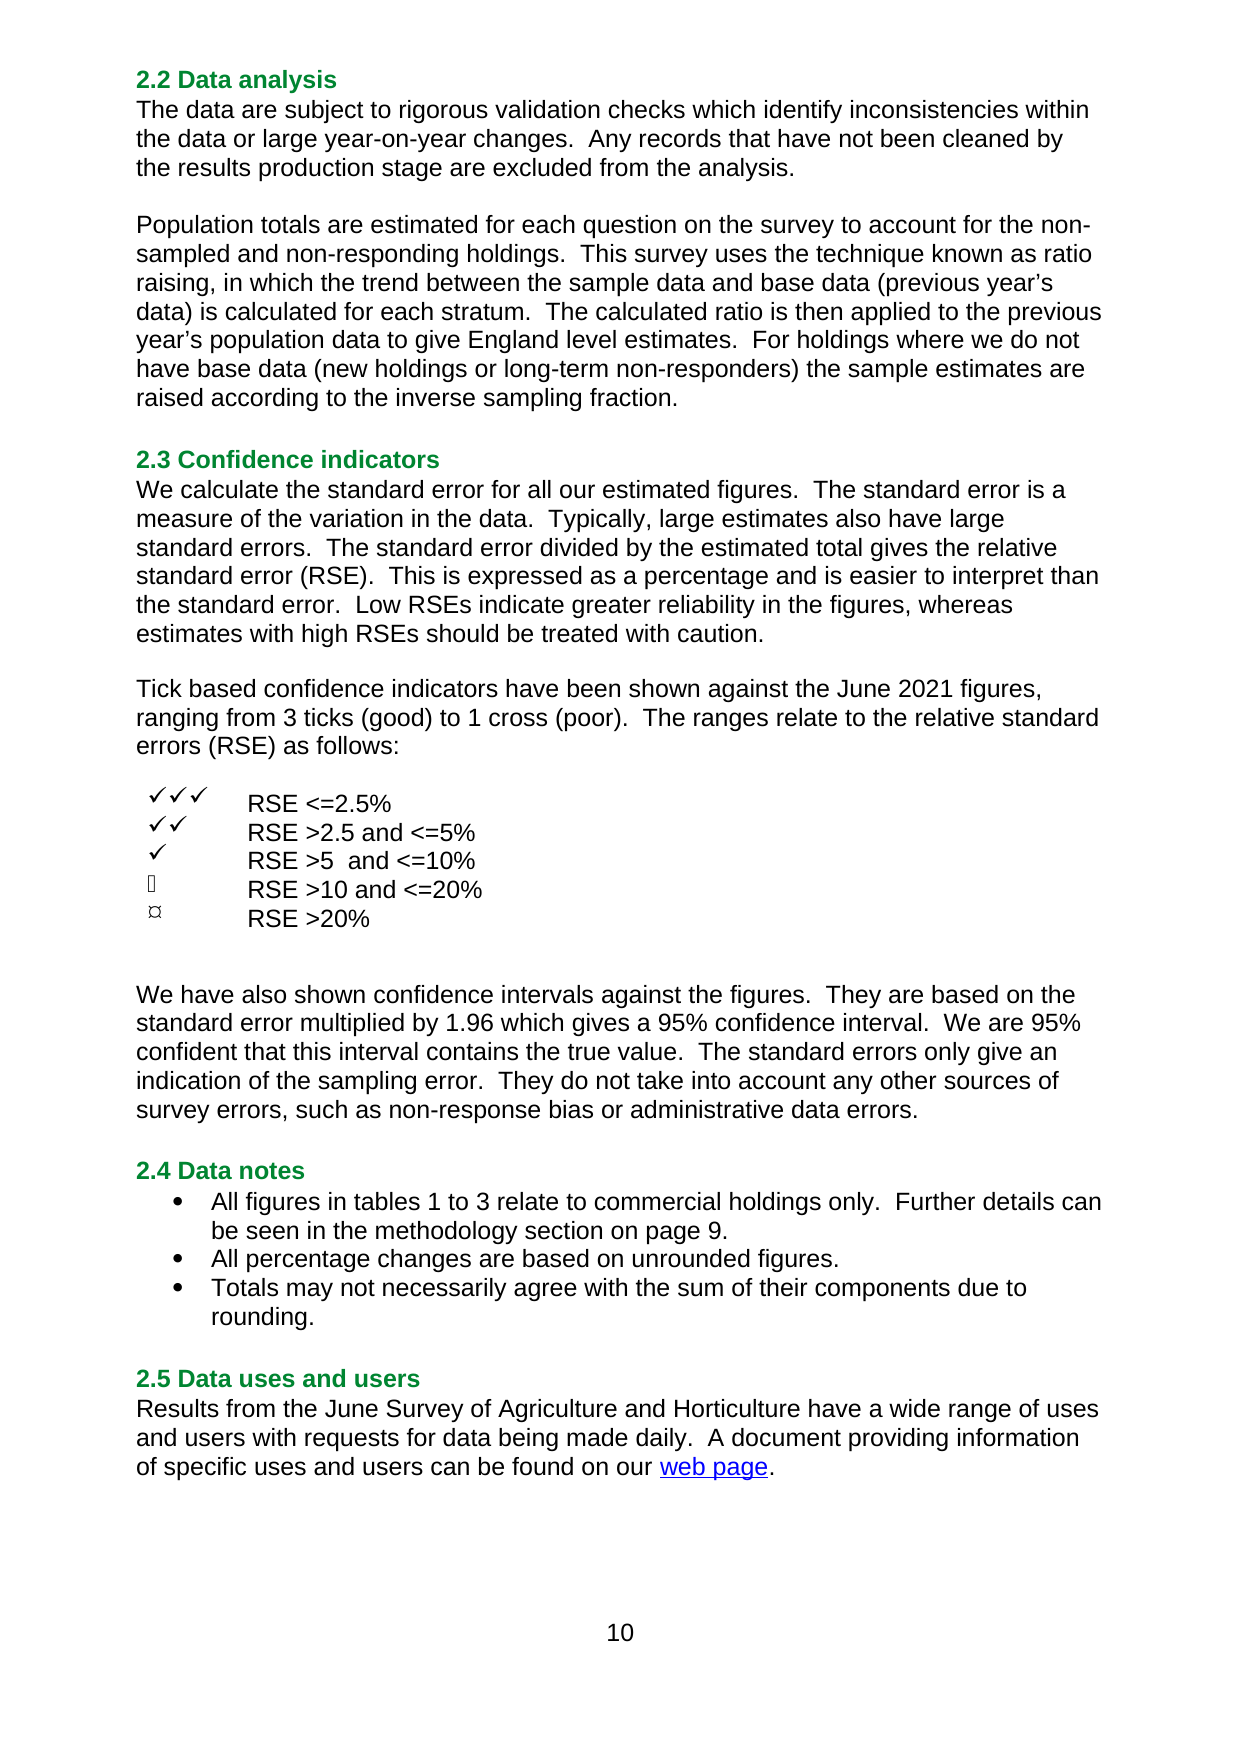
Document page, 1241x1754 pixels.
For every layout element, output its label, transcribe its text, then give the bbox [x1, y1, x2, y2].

subtitle 2.2 Data analysis [136, 65, 1104, 94]
table_cell  [136, 818, 236, 846]
text Population totals are estimated for each question on the survey to account for the non-sampled and non-responding holdings. This survey uses the technique known as ratio raising, in which the trend between the sample data and base data (previous year’s data) is calculated for each stratum. The calculated ratio is then applied to the previous year’s population data to give England level estimates. For holdings where we do not have base data (new holdings or long-term non-responders) the sample estimates are raised according to the inverse sampling fraction. [136, 210, 1104, 412]
text We calculate the standard error for all our estimated figures. The standard error is a measure of the variation in the data. Typically, large estimates also have large standard errors. The standard error divided by the estimated total gives the relative standard error (RSE). This is expressed as a percentage and is easier to interpret than the standard error. Low RSEs indicate greater reliability in the figures, whereas estimates with high RSEs should be treated with caution. [136, 475, 1104, 647]
text We have also shown confidence intervals against the figures. They are based on the standard error multiplied by 1.96 which gives a 95% confidence interval. We are 95% confident that this interval contains the true value. The standard errors only give an indication of the sampling error. They do not take into account any other sources of survey errors, such as non-response bias or administrative data errors. [136, 980, 1104, 1123]
table_cell RSE >2.5 and <=5% [236, 818, 501, 846]
table_header RSE <=2.5% [236, 789, 501, 818]
subtitle 2.3 Confidence indicators [136, 444, 1104, 473]
list All percentage changes are based on unrounded figures. [173, 1244, 1104, 1273]
table_cell RSE >10 and <=20% [236, 875, 501, 904]
table_cell  [136, 875, 236, 904]
text The data are subject to rigorous validation checks which identify inconsistencies within the data or large year-on-year changes. Any records that have not been cleaned by the results production stage are excluded from the analysis. [136, 95, 1104, 182]
text Results from the June Survey of Agriculture and Horticulture have a wide range of uses and users with requests for data being made daily. A document providing information of specific uses and users can be found on our web page. [136, 1394, 1104, 1480]
list All figures in tables 1 to 3 relate to commercial holdings only. Further details can be seen in the methodology section on page 9. [173, 1187, 1104, 1244]
table_header  [136, 789, 236, 818]
subtitle 2.4 Data notes [136, 1156, 1104, 1185]
subtitle 2.5 Data uses and users [136, 1364, 1104, 1392]
list Totals may not necessarily agree with the sum of their components due to rounding. [173, 1273, 1104, 1331]
table_cell  [136, 846, 236, 875]
table_cell RSE >5 and <=10% [236, 846, 501, 875]
text Tick based confidence indicators have been shown against the June 2021 figures, ranging from 3 ticks (good) to 1 cross (poor). The ranges relate to the relative standard errors (RSE) as follows: [136, 674, 1104, 760]
table_cell  [136, 904, 236, 933]
table_cell RSE >20% [236, 904, 501, 933]
